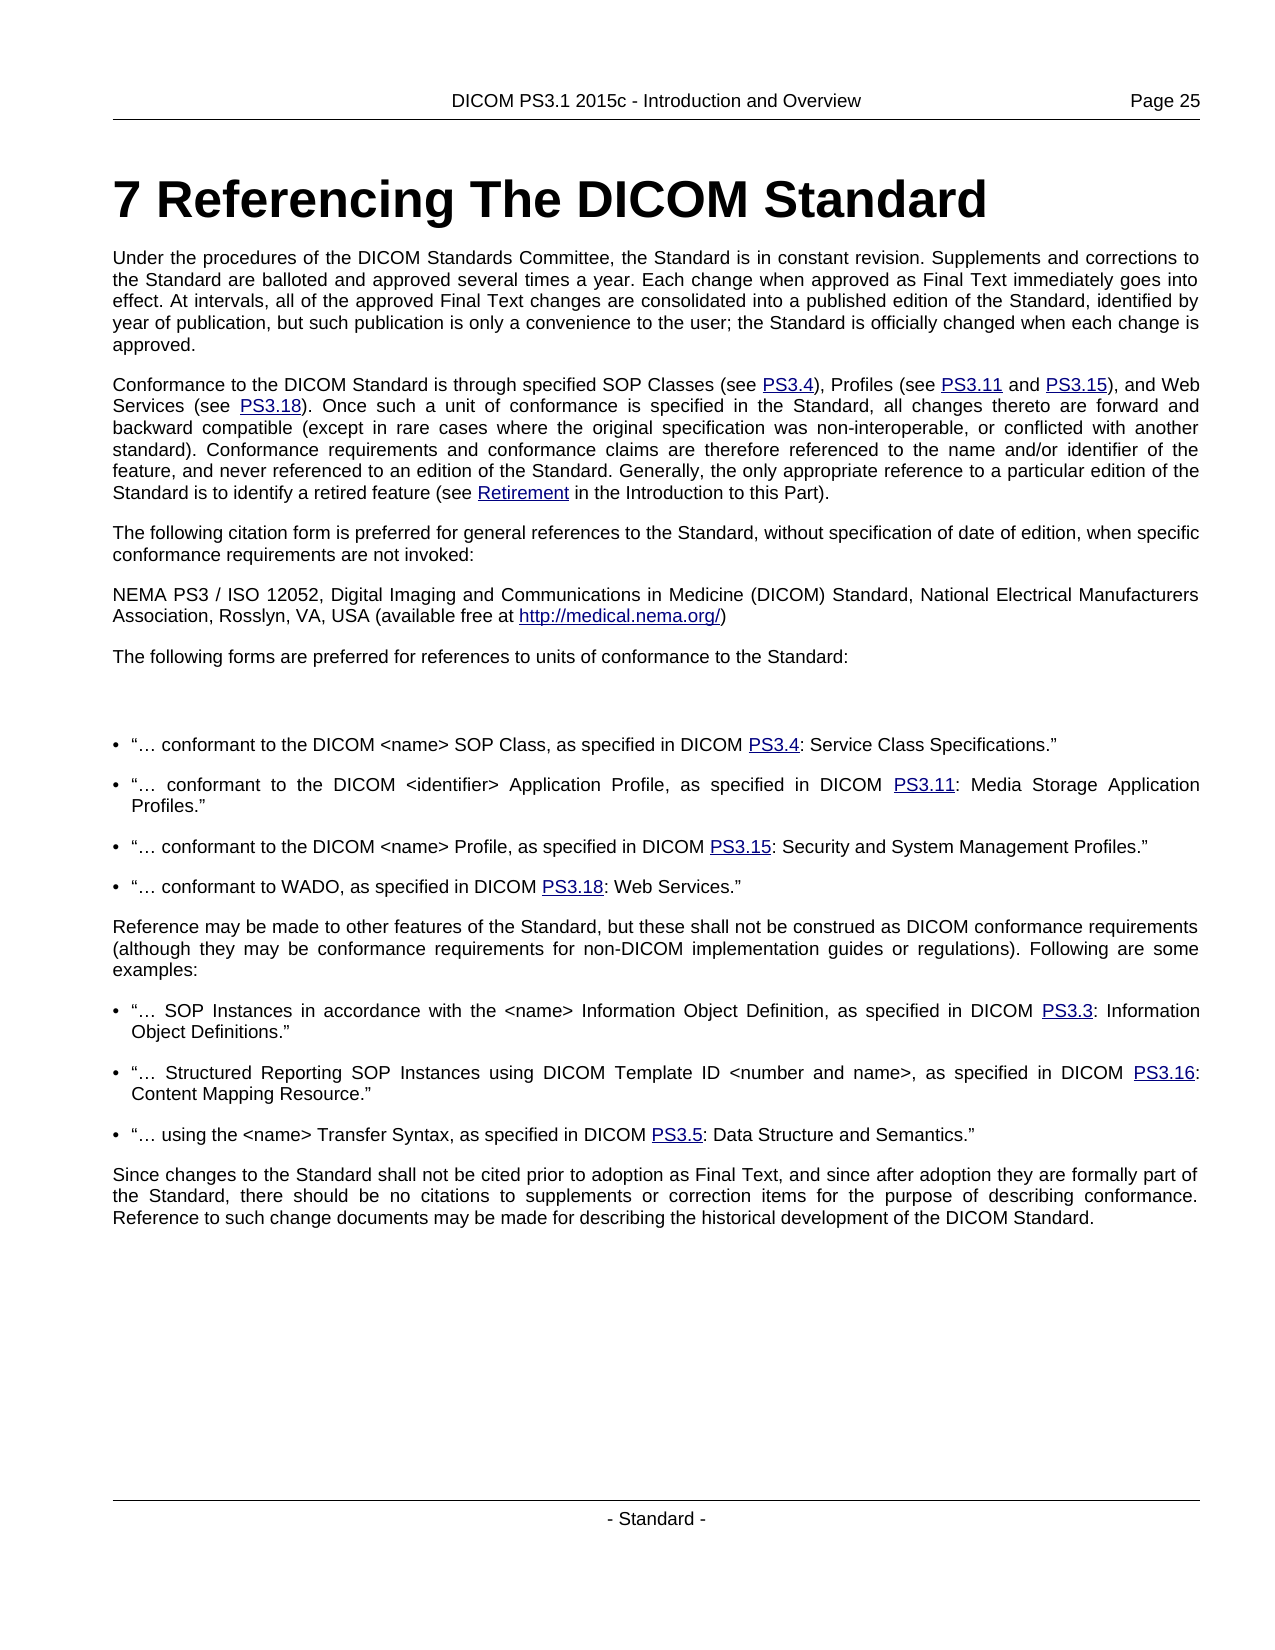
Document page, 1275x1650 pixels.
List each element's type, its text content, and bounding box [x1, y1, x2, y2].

text 7 Referencing The DICOM Standard [112, 169, 1200, 228]
text Conformance to the DICOM Standard is through specified SOP Classes (see PS3.4), Profiles (see PS3.11 and PS3.15), and Web Services (see PS3.18). Once such a unit of conformance is specified in the Standard, all changes thereto are forward and backward compatible (except in rare cases where the original specification was non-interoperable, or conflicted with another standard). Conformance requirements and conformance claims are therefore referenced to the name and/or identifier of the feature, and never referenced to an edition of the Standard. Generally, the only appropriate reference to a particular edition of the Standard is to identify a retired feature (see Retirement in the Introduction to this Part). [112, 374, 1200, 503]
text Reference may be made to other features of the Standard, but these shall not be construed as DICOM conformance requirements (although they may be conformance requirements for non-DICOM implementation guides or regulations). Following are some examples: [112, 916, 1200, 981]
list “… Structured Reporting SOP Instances using DICOM Template ID <number and name>, as specified in DICOM PS3.16: Content Mapping Resource.” [112, 1061, 1200, 1104]
list “… using the <name> Transfer Syntax, as specified in DICOM PS3.5: Data Structure and Semantics.” [112, 1123, 1200, 1145]
list “… conformant to the DICOM <name> SOP Class, as specified in DICOM PS3.4: Service Class Specifications.” [112, 733, 1200, 755]
text Under the procedures of the DICOM Standards Committee, the Standard is in constant revision. Supplements and corrections to the Standard are balloted and approved several times a year. Each change when approved as Final Text immediately goes into effect. At intervals, all of the approved Final Text changes are consolidated into a published edition of the Standard, identified by year of publication, but such publication is only a convenience to the user; the Standard is officially changed when each change is approved. [112, 247, 1200, 355]
list “… SOP Instances in accordance with the <name> Information Object Definition, as specified in DICOM PS3.3: Information Object Definitions.” [112, 999, 1200, 1043]
text Since changes to the Standard shall not be cited prior to adoption as Final Text, and since after adoption they are formally part of the Standard, there should be no citations to supplements or correction items for the purpose of describing conformance. Reference to such change documents may be made for describing the historical development of the DICOM Standard. [112, 1164, 1200, 1228]
text The following citation form is preferred for general references to the Standard, without specification of date of edition, when specific conformance requirements are not invoked: [112, 522, 1200, 565]
list “… conformant to the DICOM <identifier> Application Profile, as specified in DICOM PS3.11: Media Storage Application Profiles.” [112, 774, 1200, 817]
list “… conformant to WADO, as specified in DICOM PS3.18: Web Services.” [112, 876, 1200, 897]
list “… conformant to the DICOM <name> Profile, as specified in DICOM PS3.15: Security and System Management Profiles.” [112, 836, 1200, 857]
text NEMA PS3 / ISO 12052, Digital Imaging and Communications in Medicine (DICOM) Standard, National Electrical Manufacturers Association, Rosslyn, VA, USA (available free at http://​medical.nema.org/) [112, 584, 1200, 627]
text The following forms are preferred for references to units of conformance to the Standard: [112, 646, 1200, 667]
